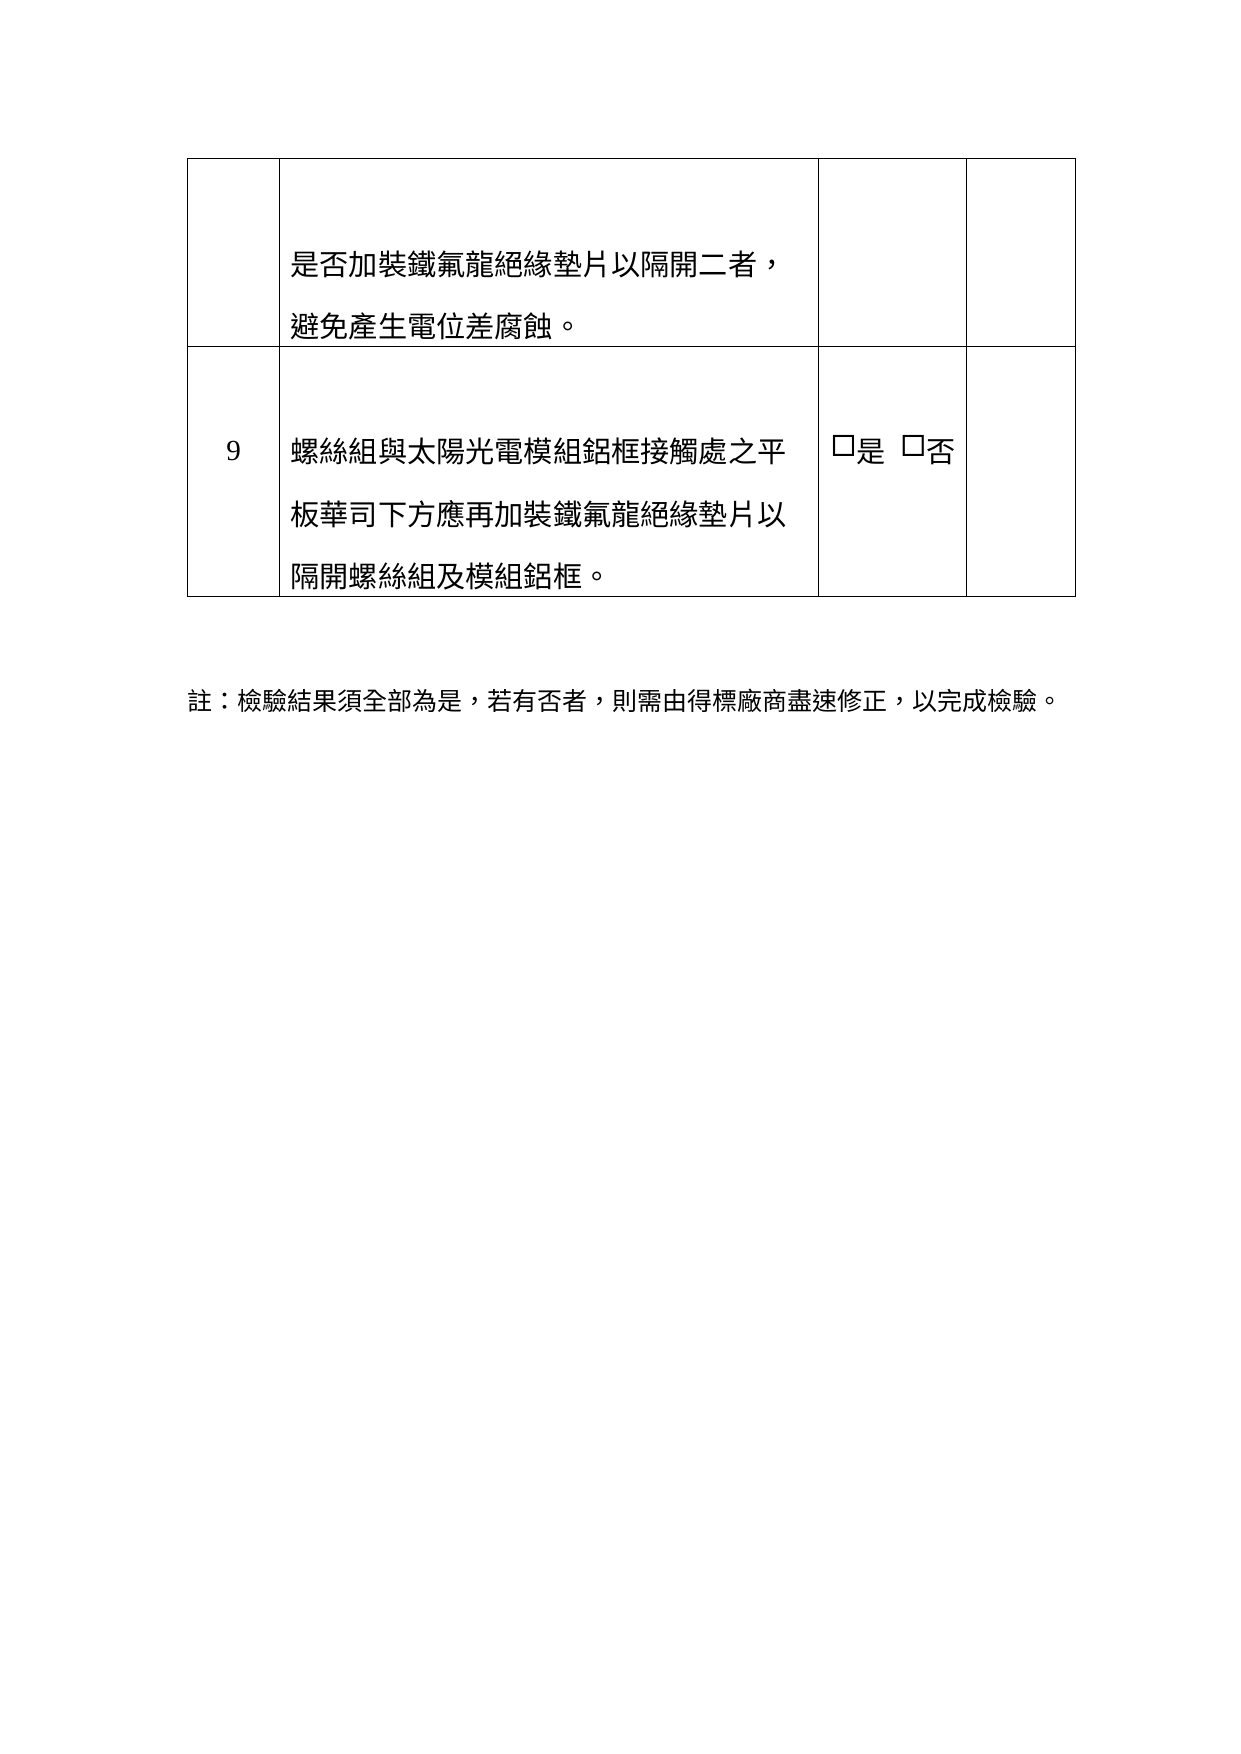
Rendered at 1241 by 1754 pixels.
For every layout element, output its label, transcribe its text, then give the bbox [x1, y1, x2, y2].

table_cell 是 否 [819, 347, 966, 596]
table_cell 是否加裝鐵氟龍絕緣墊片以隔開二者，避免產生電位差腐蝕。 [280, 159, 818, 346]
table_cell 螺絲組與太陽光電模組鋁框接觸處之平板華司下方應再加裝鐵氟龍絕緣墊片以隔開螺絲組及模組鋁框。 [280, 347, 818, 596]
text 註：檢驗結果須全部為是，若有否者，則需由得標廠商盡速修正，以完成檢驗。 [187, 658, 1053, 721]
table_cell 9 [188, 347, 279, 596]
table_cell [967, 159, 1075, 346]
table_cell [819, 159, 966, 346]
table_cell [188, 159, 279, 346]
table_cell [967, 347, 1075, 596]
